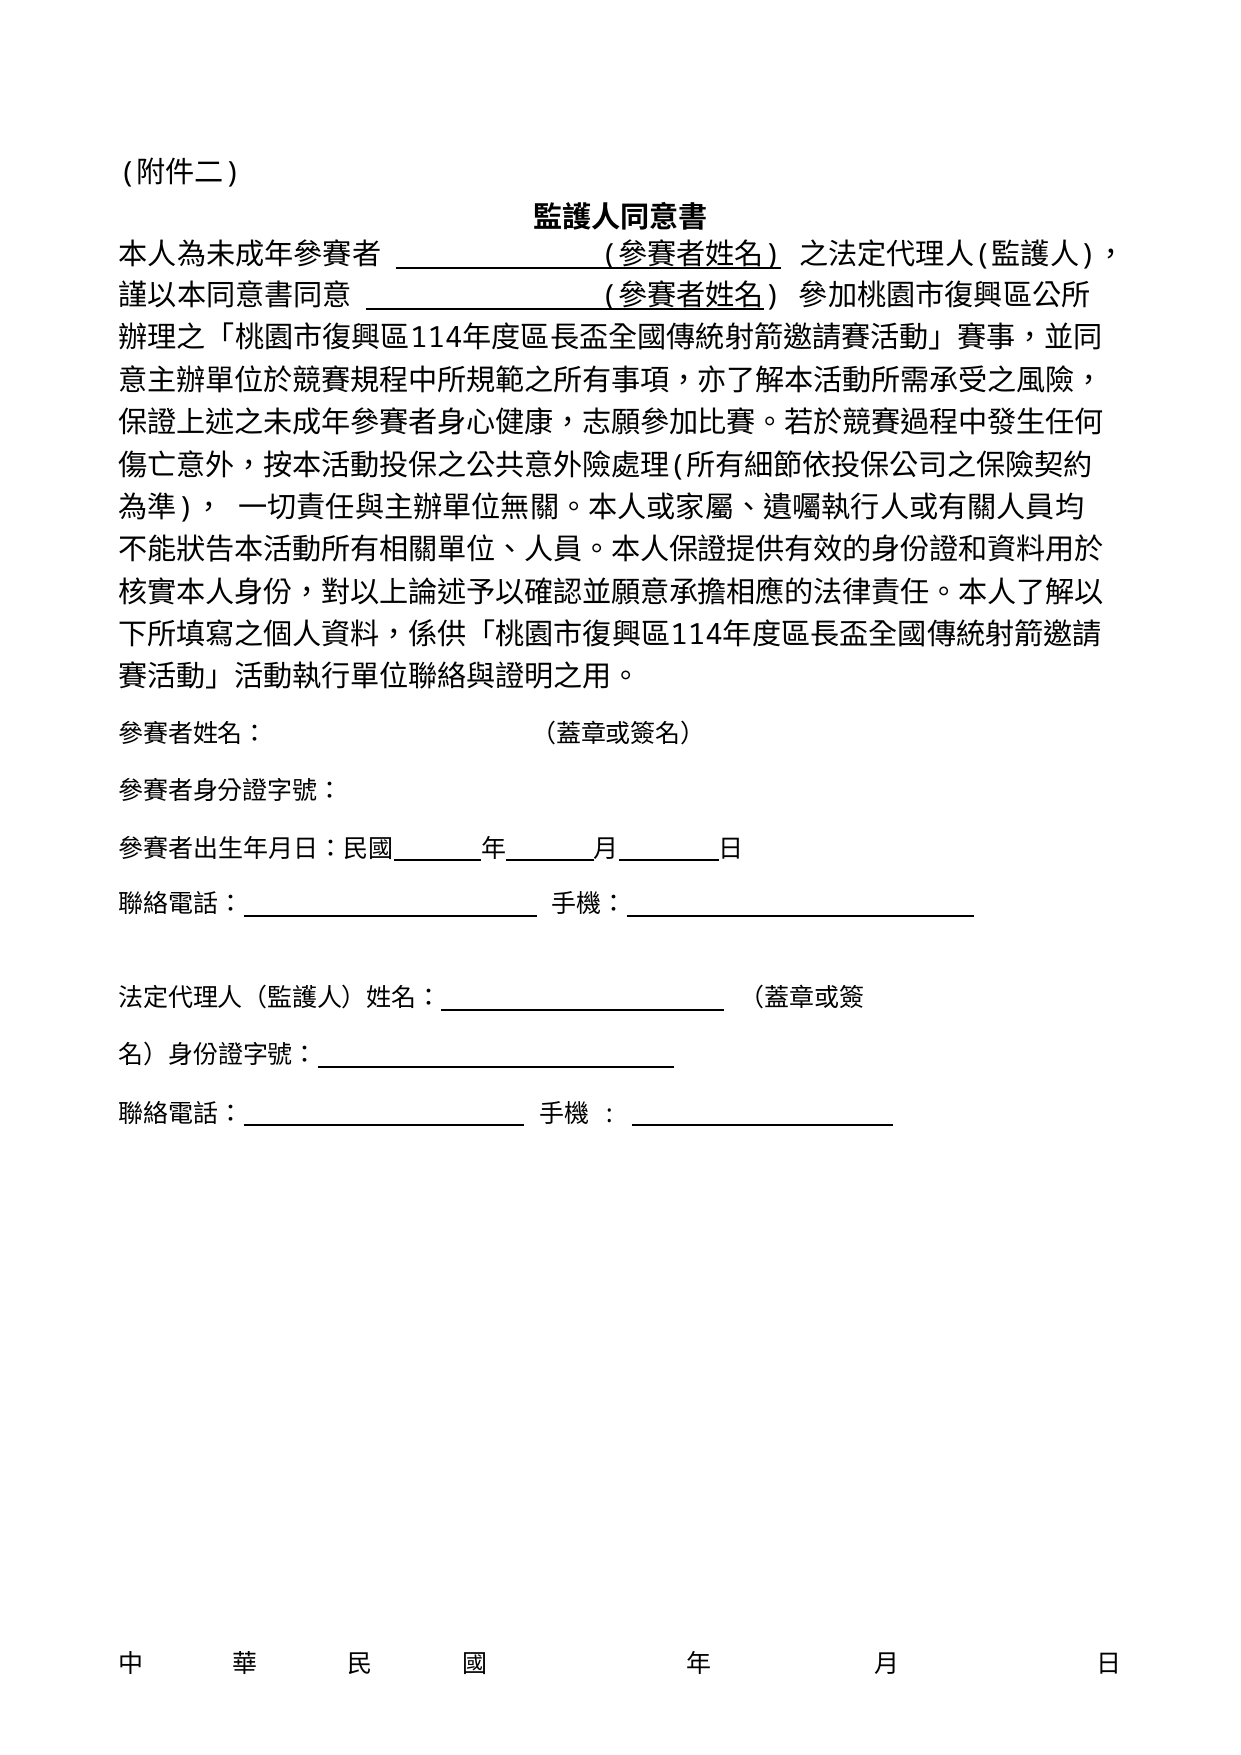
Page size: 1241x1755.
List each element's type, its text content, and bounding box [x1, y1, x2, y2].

text 參賽者姓名： （蓋章或簽名）參賽者身分證字號： [118, 713, 707, 806]
text (附件二) [118, 158, 1213, 189]
text 中 華 民 國 年 月 日 [118, 1644, 1213, 1680]
text 聯絡電話： 手機： [118, 884, 1213, 920]
text 法定代理人（監護人）姓名： （蓋章或簽名）身份證字號： [118, 978, 907, 1071]
text 參賽者出生年月日：民國 年 月 日 [118, 828, 1213, 864]
text 聯絡電話： 手機 : [118, 1093, 1213, 1129]
text 本人為未成年參賽者 (參賽者姓名) 之法定代理人(監護人)， [118, 237, 1213, 272]
text 謹以本同意書同意 (參賽者姓名) 參加桃園市復興區公所辦理之「桃園市復興區114年度區長盃全國傳統射箭邀請賽活動」賽事，並同意主辦單位於競賽規程中所規範之所有事項，亦了解本活動所需承受之風險，保證上述之未成年參賽者身心健康，志願參加比賽。若於競賽過程中發生任何傷亡意外，按本活動投保之公共意外險處理(所有細節依投保公司之保險契約為準)， 一切責任與主辦單位無關。本人或家屬、遺囑執行人或有關人員均不能狀告本活動所有相關單位、人員。本人保證提供有效的身份證和資料用於核實本人身份，對以上論述予以確認並願意承擔相應的法律責任。本人了解以下所填寫之個人資料，係供「桃園市復興區114年度區長盃全國傳統射箭邀請賽活動」活動執行單位聯絡與證明之用。 [118, 272, 1112, 695]
text 監護人同意書 [29, 189, 1212, 237]
